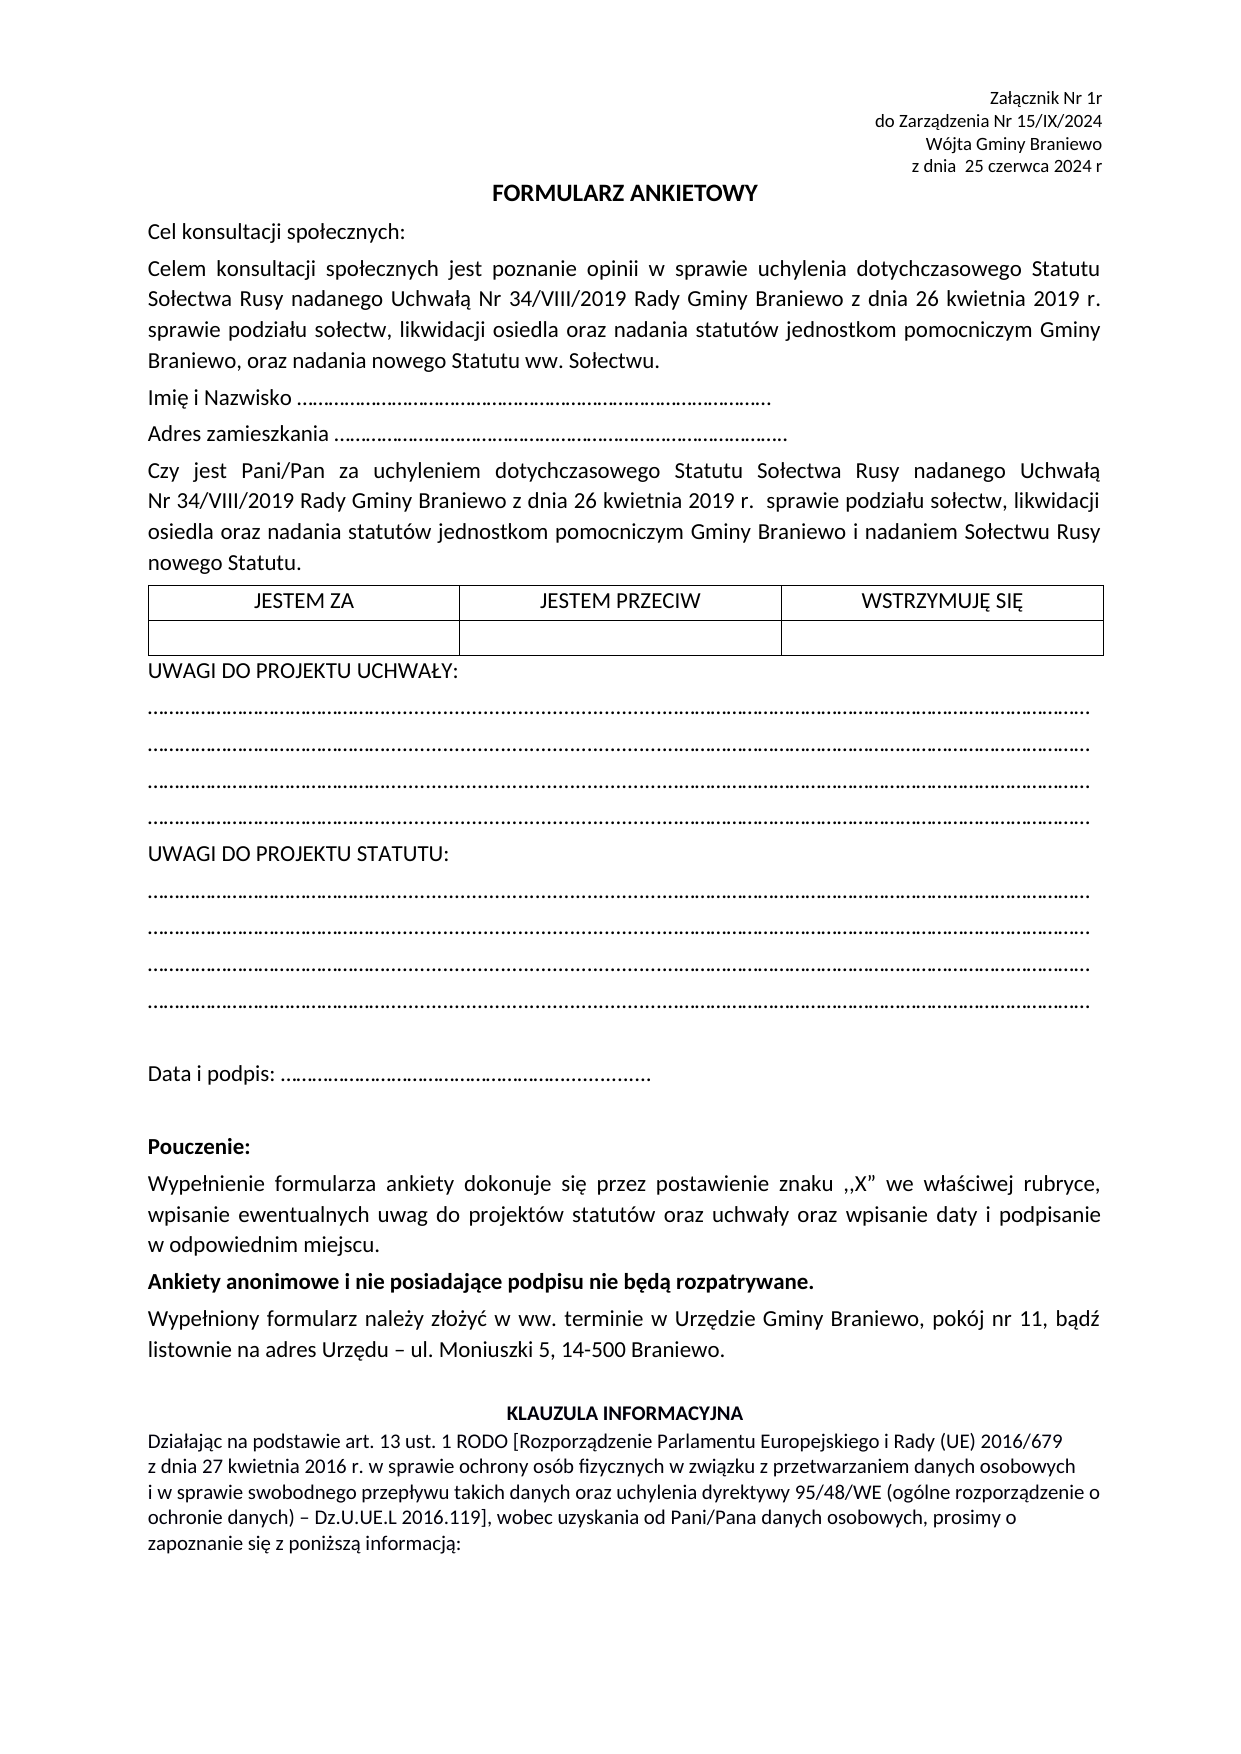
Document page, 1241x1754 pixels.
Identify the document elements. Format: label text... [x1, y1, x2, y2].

text ………………………………………...................................................…………………………………………………………………… [148, 766, 1102, 794]
text Działając na podstawie art. 13 ust. 1 RODO [Rozporządzenie Parlamentu Europejskiego i Rady (UE) 2016/679 z dnia 27 kwietnia 2016 r. w sprawie ochrony osób fizycznych w związku z przetwarzaniem danych osobowych i w sprawie swobodnego przepływu takich danych oraz uchylenia dyrektywy 95/48/WE (ogólne rozporządzenie o ochronie danych) – Dz.U.UE.L 2016.119], wobec uzyskania od Pani/Pana danych osobowych, prosimy o zapoznanie się z poniższą informacją: [148, 1428, 1102, 1555]
table_cell [460, 621, 781, 655]
text ………………………………………...................................................…………………………………………………………………… [148, 912, 1102, 941]
text UWAGI DO PROJEKTU UCHWAŁY: [148, 656, 1102, 684]
text UWAGI DO PROJEKTU STATUTU: [148, 839, 1102, 867]
text ………………………………………...................................................…………………………………………………………………… [148, 876, 1102, 904]
text KLAUZULA INFORMACYJNA [148, 1400, 1102, 1425]
text Pouczenie: [148, 1132, 1102, 1161]
table_header WSTRZYMUJĘ SIĘ [782, 586, 1103, 620]
text ………………………………………...................................................…………………………………………………………………… [148, 949, 1102, 977]
text ………………………………………...................................................…………………………………………………………………… [148, 692, 1102, 721]
text Wypełniony formularz należy złożyć w ww. terminie w Urzędzie Gminy Braniewo, pokój nr 11, bądź listownie na adres Urzędu – ul. Moniuszki 5, 14-500 Braniewo. [148, 1304, 1102, 1363]
text Data i podpis: ………………………………………………............... [148, 1059, 1102, 1087]
table_header JESTEM ZA [149, 586, 459, 620]
text Celem konsultacji społecznych jest poznanie opinii w sprawie uchylenia dotychczasowego Statutu Sołectwa Rusy nadanego Uchwałą Nr 34/VIII/2019 Rady Gminy Braniewo z dnia 26 kwietnia 2019 r. sprawie podziału sołectw, likwidacji osiedla oraz nadania statutów jednostkom pomocniczym Gminy Braniewo, oraz nadania nowego Statutu ww. Sołectwu. [148, 254, 1102, 374]
table_header JESTEM PRZECIW [460, 586, 781, 620]
text Imię i Nazwisko ……………………………………………………………………………… [148, 383, 1102, 411]
text Wypełnienie formularza ankiety dokonuje się przez postawienie znaku ,,X” we właściwej rubryce, wpisanie ewentualnych uwag do projektów statutów oraz uchwały oraz wpisanie daty i podpisanie w odpowiednim miejscu. [148, 1169, 1102, 1259]
text Wójta Gminy Braniewo [148, 132, 1102, 155]
text ………………………………………...................................................…………………………………………………………………… [148, 802, 1102, 831]
text Adres zamieszkania ………………………………………………………………………….. [148, 419, 1102, 447]
text ………………………………………...................................................…………………………………………………………………… [148, 729, 1102, 757]
subtitle FORMULARZ ANKIETOWY [148, 178, 1102, 208]
text Czy jest Pani/Pan za uchyleniem dotychczasowego Statutu Sołectwa Rusy nadanego Uchwałą Nr 34/VIII/2019 Rady Gminy Braniewo z dnia 26 kwietnia 2019 r. sprawie podziału sołectw, likwidacji osiedla oraz nadania statutów jednostkom pomocniczym Gminy Braniewo i nadaniem Sołectwu Rusy nowego Statutu. [148, 456, 1102, 576]
text Ankiety anonimowe i nie posiadające podpisu nie będą rozpatrywane. [148, 1267, 1102, 1295]
text z dnia 25 czerwca 2024 r [148, 155, 1102, 178]
text ………………………………………...................................................…………………………………………………………………… [148, 986, 1102, 1014]
table_cell [149, 621, 459, 655]
text Cel konsultacji społecznych: [148, 217, 1102, 245]
table_cell [782, 621, 1103, 655]
text Załącznik Nr 1r do Zarządzenia Nr 15/IX/2024 [148, 86, 1102, 132]
